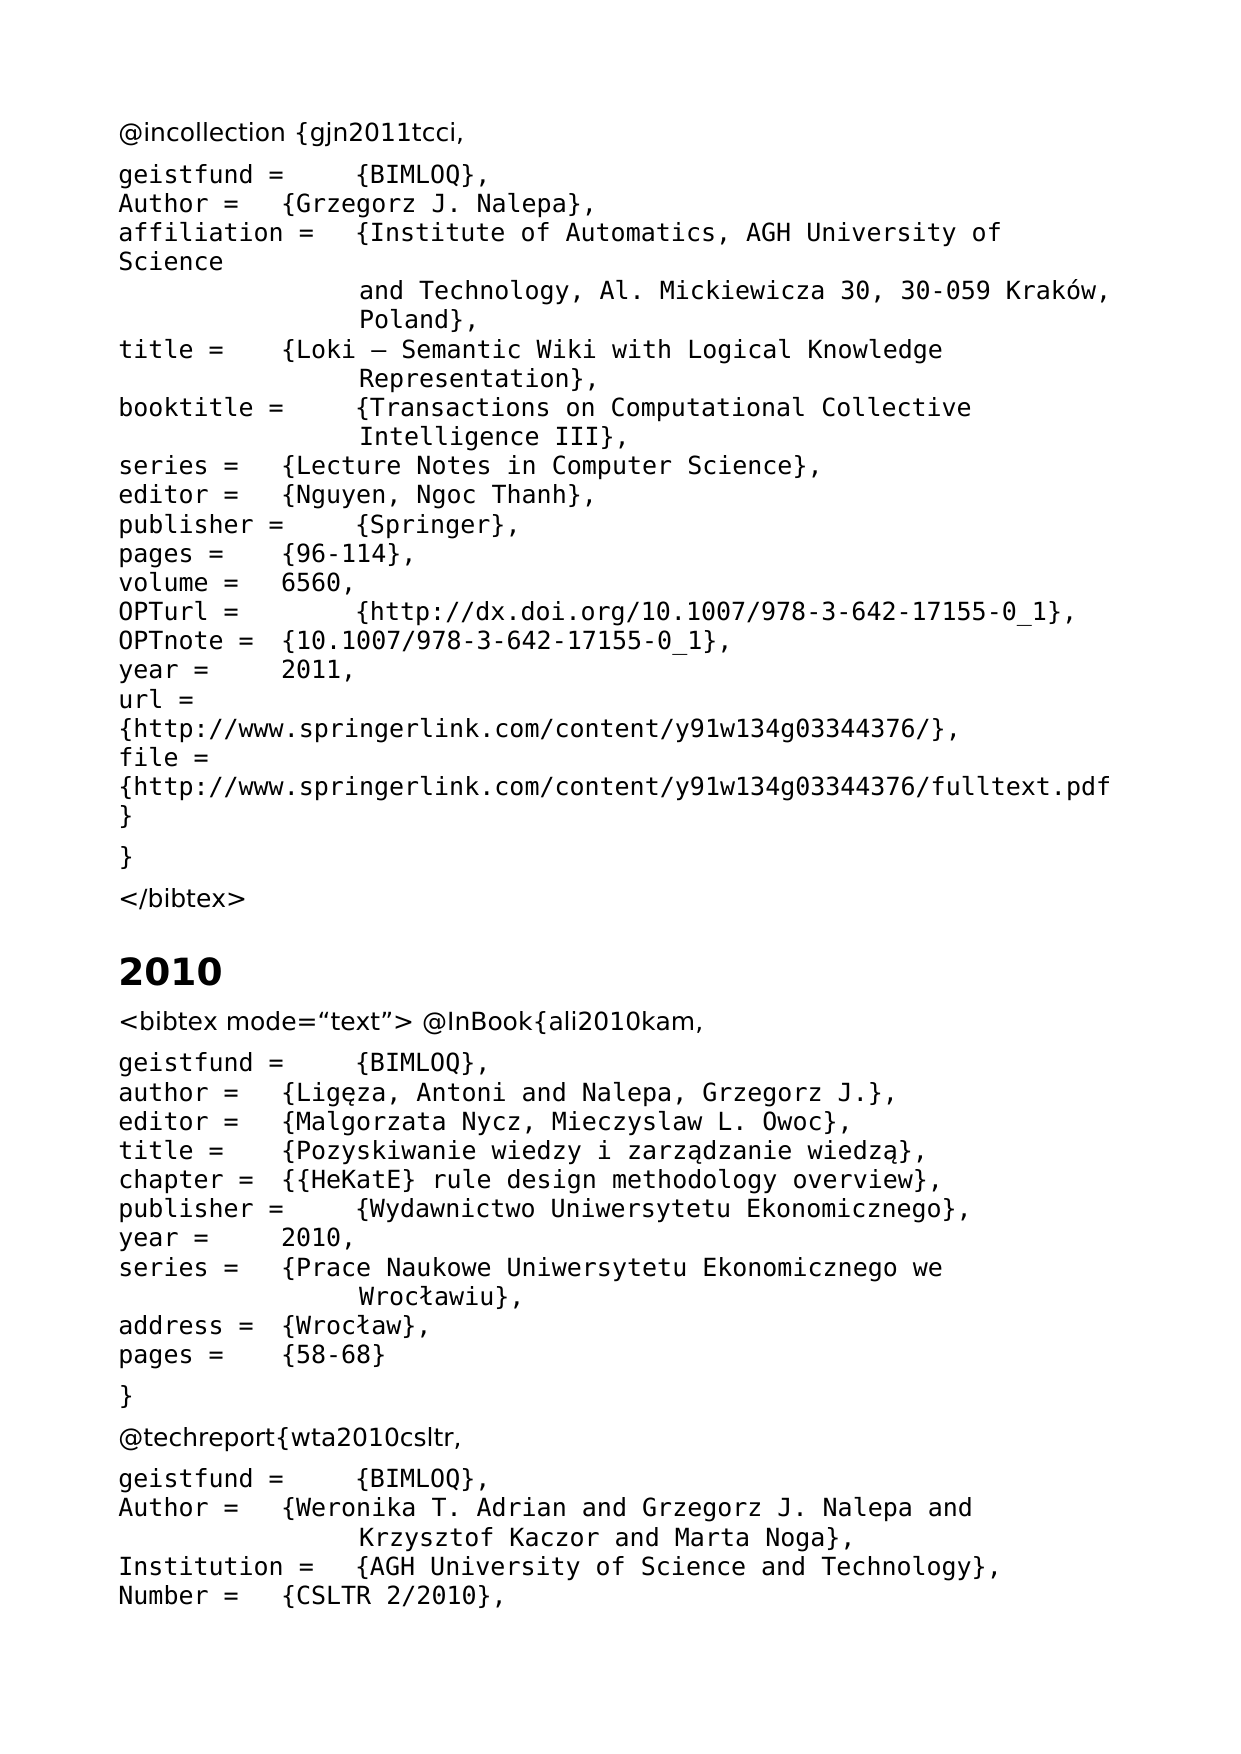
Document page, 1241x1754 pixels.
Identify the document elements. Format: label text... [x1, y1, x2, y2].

text } [118, 1381, 1122, 1410]
text @incollection {gjn2011tcci, [118, 118, 1122, 147]
text </bibtex> [118, 884, 1122, 913]
text geistfund = {BIMLOQ}, author = {Ligęza, Antoni and Nalepa, Grzegorz J.}, editor = {Malgorzata Nycz, Mieczyslaw L. Owoc}, title = {Pozyskiwanie wiedzy i zarządzanie wiedzą}, chapter = {{HeKatE} rule design methodology overview}, publisher = {Wydawnictwo Uniwersytetu Ekonomicznego}, year = 2010, series = {Prace Naukowe Uniwersytetu Ekonomicznego we Wrocławiu}, address = {Wrocław}, pages = {58-68} [118, 1048, 1122, 1369]
text geistfund = {BIMLOQ}, Author = {Weronika T. Adrian and Grzegorz J. Nalepa and Krzysztof Kaczor and Marta Noga}, Institution = {AGH University of Science and Technology}, Number = {CSLTR 2/2010}, [118, 1464, 1122, 1610]
text <bibtex mode=“text”> @InBook{ali2010kam, [118, 1007, 1122, 1036]
text geistfund = {BIMLOQ}, Author = {Grzegorz J. Nalepa}, affiliation = {Institute of Automatics, AGH University of Science and Technology, Al. Mickiewicza 30, 30-059 Kraków, Poland}, title = {Loki – Semantic Wiki with Logical Knowledge Representation}, booktitle = {Transactions on Computational Collective Intelligence III}, series = {Lecture Notes in Computer Science}, editor = {Nguyen, Ngoc Thanh}, publisher = {Springer}, pages = {96-114}, volume = 6560, OPTurl = {http://dx.doi.org/10.1007/978-3-642-17155-0_1}, OPTnote = {10.1007/978-3-642-17155-0_1}, year = 2011, url = {http://www.springerlink.com/content/y91w134g03344376/}, file = {http://www.springerlink.com/content/y91w134g03344376/fulltext.pdf} [118, 160, 1122, 831]
text @techreport{wta2010csltr, [118, 1423, 1122, 1452]
subtitle 2010 [118, 951, 1122, 994]
text } [118, 842, 1122, 872]
